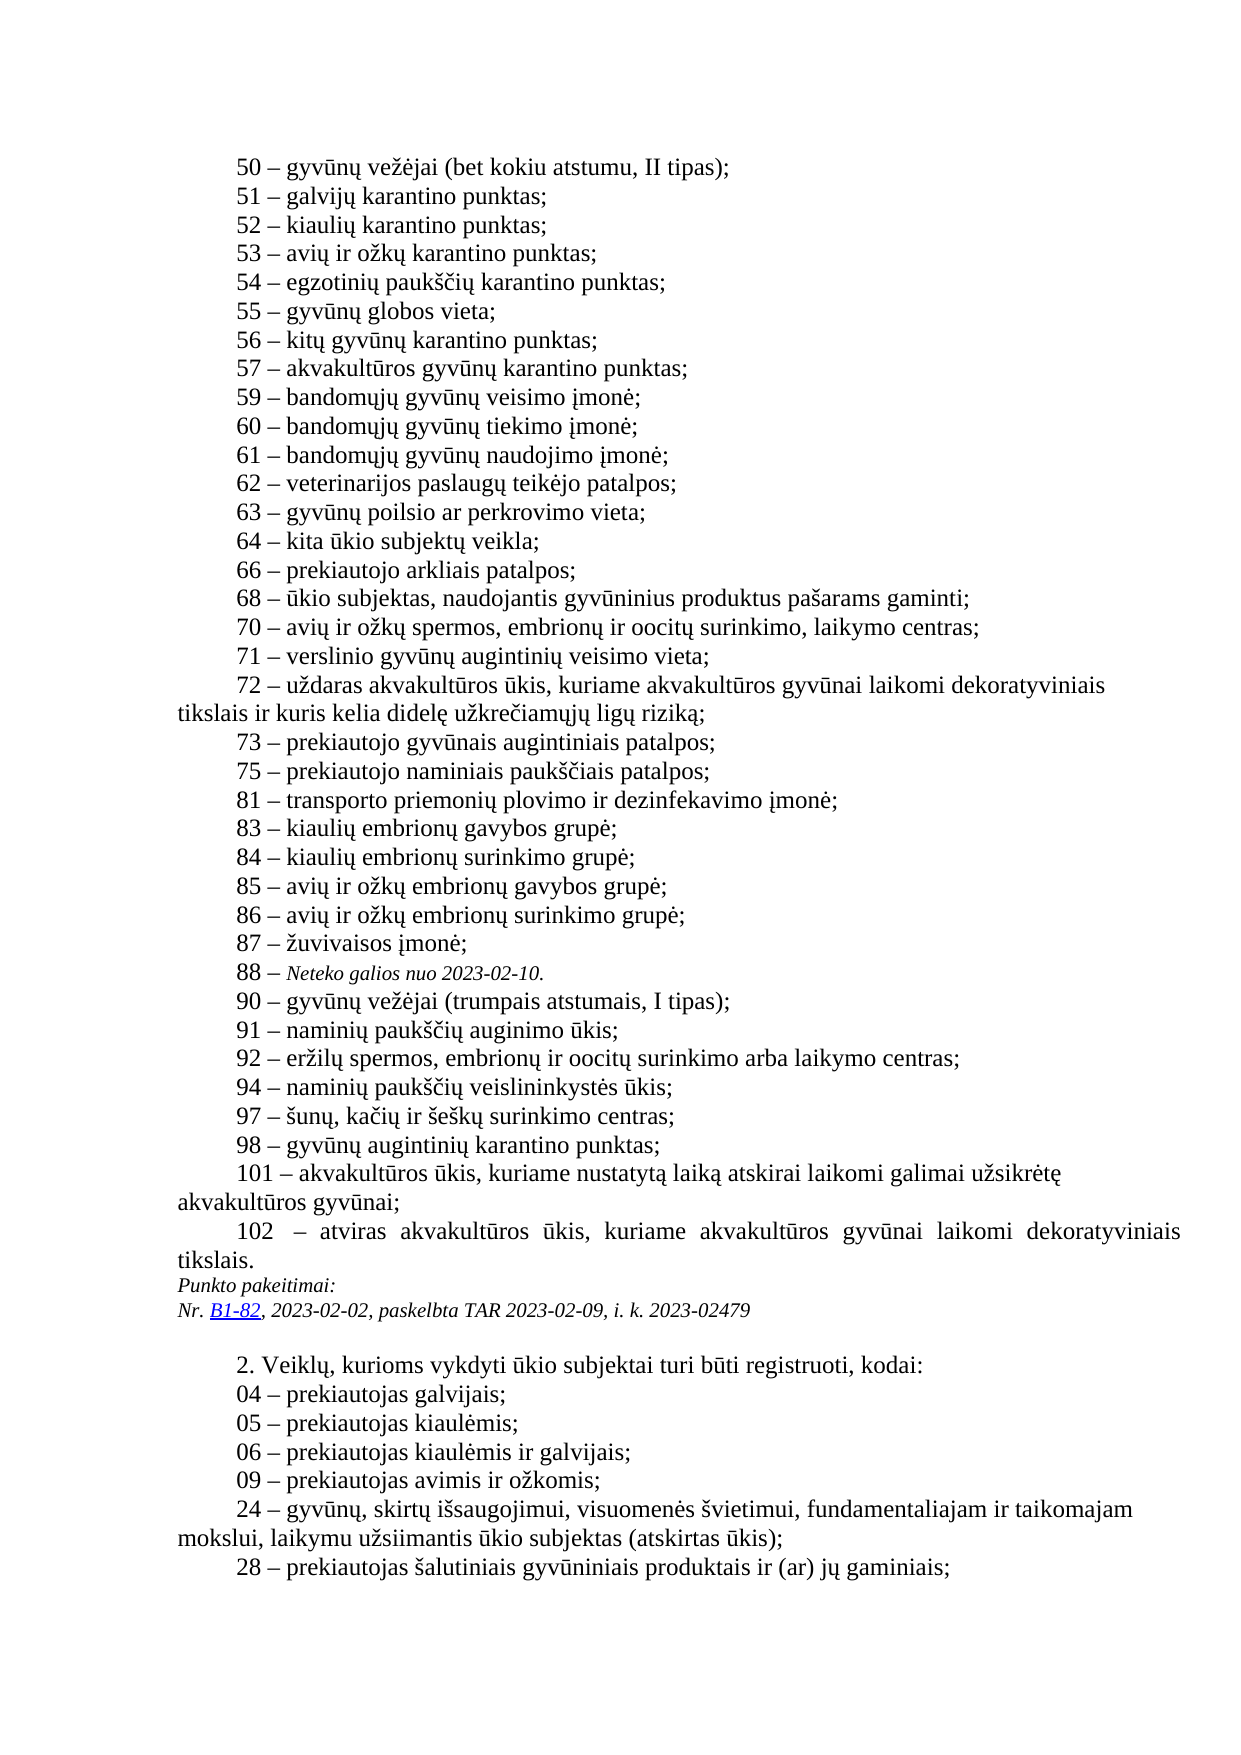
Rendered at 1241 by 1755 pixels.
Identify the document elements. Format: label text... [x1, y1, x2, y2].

text 73 – prekiautojo gyvūnais augintiniais patalpos; [177, 727, 1181, 756]
text 101 – akvakultūros ūkis, kuriame nustatytą laiką atskirai laikomi galimai užsikrėtę akvakultūros gyvūnai; [177, 1158, 1181, 1216]
text 66 – prekiautojo arkliais patalpos; [177, 555, 1181, 583]
text 98 – gyvūnų augintinių karantino punktas; [177, 1130, 1181, 1158]
text 63 – gyvūnų poilsio ar perkrovimo vieta; [177, 497, 1181, 526]
text 83 – kiaulių embrionų gavybos grupė; [177, 813, 1181, 842]
text 09 – prekiautojas avimis ir ožkomis; [177, 1465, 1181, 1494]
text 53 – avių ir ožkų karantino punktas; [177, 238, 1181, 267]
text 24 – gyvūnų, skirtų išsaugojimui, visuomenės švietimui, fundamentaliajam ir taikomajam mokslui, laikymu užsiimantis ūkio subjektas (atskirtas ūkis); [177, 1494, 1181, 1552]
text 75 – prekiautojo naminiais paukščiais patalpos; [177, 756, 1181, 785]
text 2. Veiklų, kurioms vykdyti ūkio subjektai turi būti registruoti, kodai: [177, 1350, 1181, 1379]
text 91 – naminių paukščių auginimo ūkis; [177, 1015, 1181, 1043]
text 28 – prekiautojas šalutiniais gyvūniniais produktais ir (ar) jų gaminiais; [177, 1552, 1181, 1580]
text 61 – bandomųjų gyvūnų naudojimo įmonė; [177, 440, 1181, 468]
text 88 – Neteko galios nuo 2023-02-10. [177, 957, 1181, 986]
text 06 – prekiautojas kiaulėmis ir galvijais; [177, 1437, 1181, 1465]
text 81 – transporto priemonių plovimo ir dezinfekavimo įmonė; [177, 785, 1181, 813]
text 102 – atviras akvakultūros ūkis, kuriame akvakultūros gyvūnai laikomi dekoratyviniais tikslais. [177, 1216, 1181, 1273]
text 05 – prekiautojas kiaulėmis; [177, 1408, 1181, 1437]
text 84 – kiaulių embrionų surinkimo grupė; [177, 842, 1181, 871]
text 54 – egzotinių paukščių karantino punktas; [177, 267, 1181, 296]
text 55 – gyvūnų globos vieta; [177, 296, 1181, 325]
text 94 – naminių paukščių veislininkystės ūkis; [177, 1072, 1181, 1101]
text 97 – šunų, kačių ir šeškų surinkimo centras; [177, 1101, 1181, 1130]
text 62 – veterinarijos paslaugų teikėjo patalpos; [177, 468, 1181, 497]
text 64 – kita ūkio subjektų veikla; [177, 526, 1181, 555]
text 68 – ūkio subjektas, naudojantis gyvūninius produktus pašarams gaminti; [177, 583, 1181, 612]
text 85 – avių ir ožkų embrionų gavybos grupė; [177, 871, 1181, 900]
text 60 – bandomųjų gyvūnų tiekimo įmonė; [177, 411, 1181, 440]
text 92 – eržilų spermos, embrionų ir oocitų surinkimo arba laikymo centras; [177, 1043, 1181, 1072]
text Nr. B1-82, 2023-02-02, paskelbta TAR 2023-02-09, i. k. 2023-02479 [177, 1297, 1181, 1322]
text 70 – avių ir ožkų spermos, embrionų ir oocitų surinkimo, laikymo centras; [177, 612, 1181, 641]
text 56 – kitų gyvūnų karantino punktas; [177, 325, 1181, 353]
text Punkto pakeitimai: [177, 1273, 1181, 1297]
text 57 – akvakultūros gyvūnų karantino punktas; [177, 353, 1181, 382]
text 04 – prekiautojas galvijais; [177, 1379, 1181, 1408]
text 59 – bandomųjų gyvūnų veisimo įmonė; [177, 382, 1181, 411]
text 72 – uždaras akvakultūros ūkis, kuriame akvakultūros gyvūnai laikomi dekoratyviniais tikslais ir kuris kelia didelę užkrečiamųjų ligų riziką; [177, 670, 1181, 727]
text 86 – avių ir ožkų embrionų surinkimo grupė; [177, 900, 1181, 928]
text 87 – žuvivaisos įmonė; [177, 928, 1181, 957]
text 52 – kiaulių karantino punktas; [177, 210, 1181, 238]
text 50 – gyvūnų vežėjai (bet kokiu atstumu, II tipas); [177, 152, 1181, 181]
text 71 – verslinio gyvūnų augintinių veisimo vieta; [177, 641, 1181, 670]
text 90 – gyvūnų vežėjai (trumpais atstumais, I tipas); [177, 986, 1181, 1015]
text 51 – galvijų karantino punktas; [177, 181, 1181, 210]
